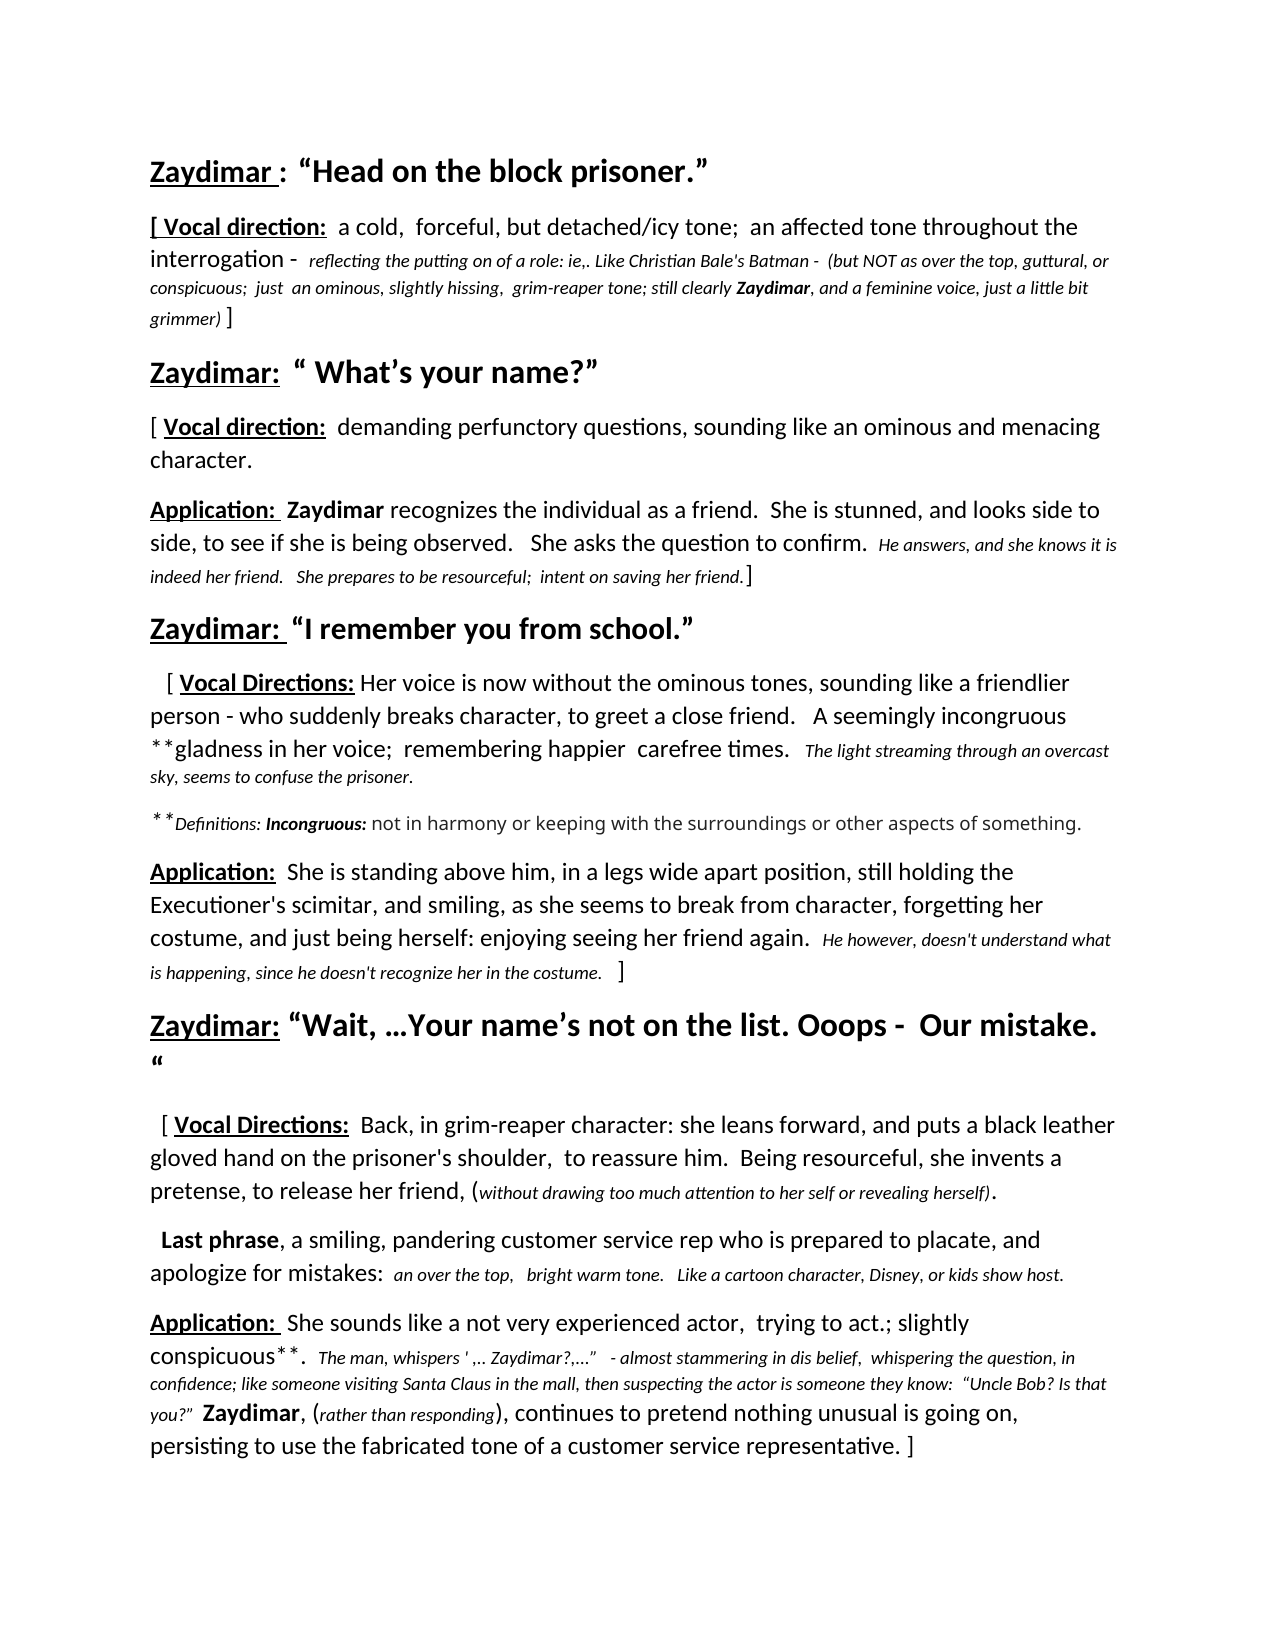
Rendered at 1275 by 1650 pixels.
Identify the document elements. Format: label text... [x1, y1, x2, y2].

text Zaydimar: “ What’s your name?” [150, 351, 1125, 391]
text **Definitions: Incongruous: not in harmony or keeping with the surroundings or other aspects of something. [150, 807, 1125, 837]
text [ Vocal Directions: Back, in grim-reaper character: she leans forward, and puts a black leather gloved hand on the prisoner's shoulder, to reassure him. Being resourceful, she invents a pretense, to release her friend, (without drawing too much attention to her self or revealing herself). [150, 1109, 1125, 1205]
text [ Vocal direction: a cold, forceful, but detached/icy tone; an affected tone throughout the interrogation - reflecting the putting on of a role: ie,. Like Christian Bale's Batman - (but NOT as over the top, guttural, or conspicuous; just an ominous, slightly hissing, grim-reaper tone; still clearly Zaydimar, and a feminine voice, just a little bit grimmer) ] [150, 211, 1125, 332]
text Application: She sounds like a not very experienced actor, trying to act.; slightly conspicuous**. The man, whispers ' ,.. Zaydimar?,...” - almost stammering in dis belief, whispering the question, in confidence; like someone visiting Santa Claus in the mall, then suspecting the actor is someone they know: “Uncle Bob? Is that you?” Zaydimar, (rather than responding), continues to pretend nothing unusual is going on, persisting to use the fabricated tone of a customer service representative. ] [150, 1307, 1125, 1461]
text Zaydimar: “I remember you from school.” [150, 609, 1125, 647]
text Zaydimar: “Wait, …Your name’s not on the list. Ooops - Our mistake. “ [150, 1004, 1125, 1089]
text [ Vocal direction: demanding perfunctory questions, sounding like an ominous and menacing character. [150, 411, 1125, 475]
text Application: Zaydimar recognizes the individual as a friend. She is stunned, and looks side to side, to see if she is being observed. She asks the question to confirm. He answers, and she knows it is indeed her friend. She prepares to be resourceful; intent on saving her friend.] [150, 494, 1125, 590]
text Zaydimar : “Head on the block prisoner.” [150, 150, 1125, 191]
text [ Vocal Directions: Her voice is now without the ominous tones, sounding like a friendlier person - who suddenly breaks character, to greet a close friend. A seemingly incongruous **gladness in her voice; remembering happier carefree times. The light streaming through an overcast sky, seems to confuse the prisoner. [150, 667, 1125, 788]
text Last phrase, a smiling, pandering customer service rep who is prepared to placate, and apologize for mistakes: an over the top, bright warm tone. Like a cartoon character, Disney, or kids show host. [150, 1224, 1125, 1288]
text Application: She is standing above him, in a legs wide apart position, still holding the Executioner's scimitar, and smiling, as she seems to break from character, forgetting her costume, and just being herself: enjoying seeing her friend again. He however, doesn't understand what is happening, since he doesn't recognize her in the costume. ] [150, 856, 1125, 985]
